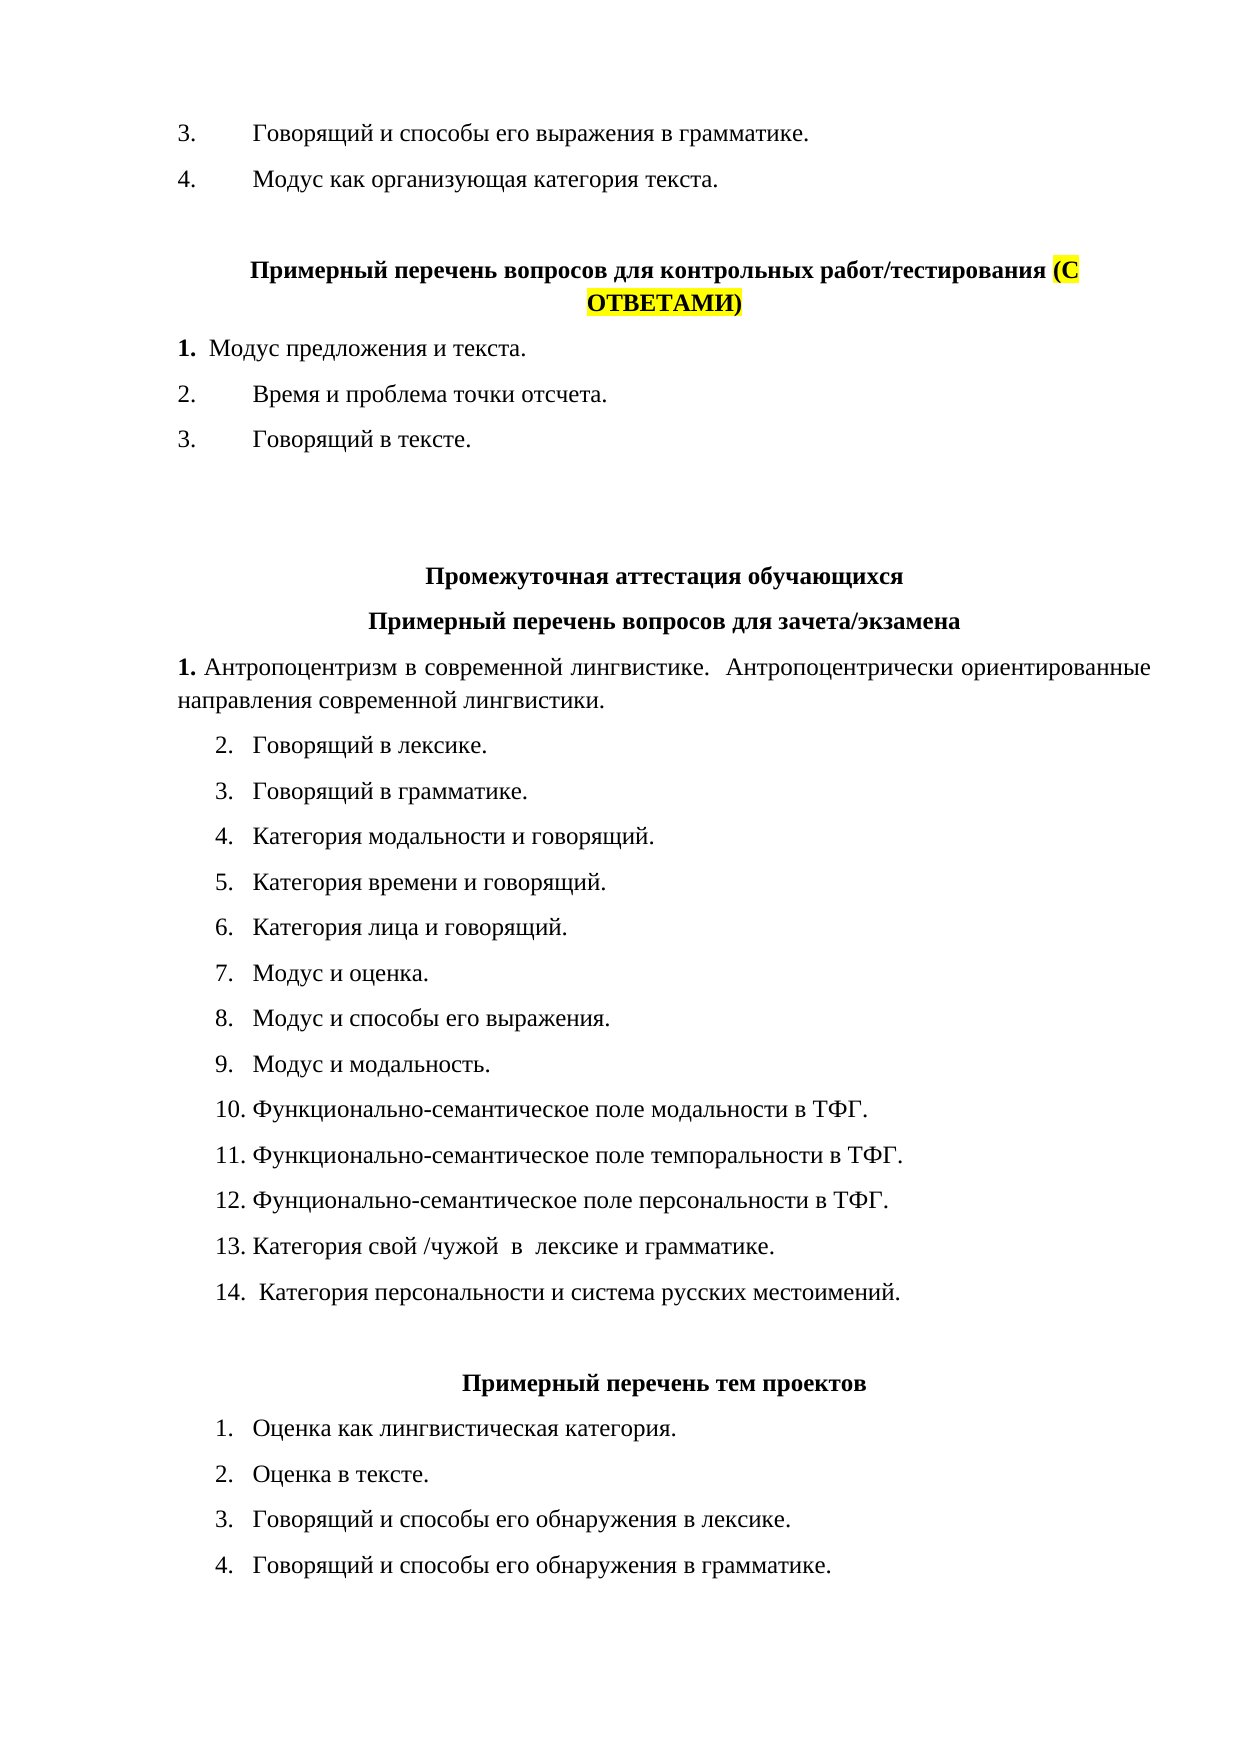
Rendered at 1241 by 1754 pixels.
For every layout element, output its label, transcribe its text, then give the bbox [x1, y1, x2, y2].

list Категория модальности и говорящий. [215, 821, 1152, 850]
list Оценка как лингвистическая категория. [215, 1413, 1152, 1442]
text 1. Антропоцентризм в современной лингвистике. Антропоцентрически ориентированные направления современной лингвистики. [177, 652, 1152, 714]
list Говорящий в лексике. [215, 730, 1152, 759]
text Примерный перечень вопросов для зачета/экзамена [177, 606, 1152, 635]
list Категория времени и говорящий. [215, 867, 1152, 896]
list Говорящий в грамматике. [215, 776, 1152, 805]
text Примерный перечень вопросов для контрольных работ/тестирования (С ОТВЕТАМИ) [177, 255, 1152, 316]
list Функционально-семантическое поле темпоральности в ТФГ. [215, 1140, 1152, 1169]
list 1. Модус предложения и текста. [177, 333, 1152, 362]
list Говорящий и способы его выражения в грамматике. [177, 118, 1152, 147]
list Говорящий и способы его обнаружения в грамматике. [215, 1550, 1152, 1578]
list Модус и оценка. [215, 958, 1152, 987]
list Фунционально-семантическое поле персональности в ТФГ. [215, 1186, 1152, 1214]
list Говорящий в тексте. [177, 424, 1152, 453]
text Примерный перечень тем проектов [177, 1368, 1152, 1396]
list Модус и способы его выражения. [215, 1003, 1152, 1032]
list Категория лица и говорящий. [215, 912, 1152, 941]
list Модус как организующая категория текста. [177, 164, 1152, 192]
list Модус и модальность. [215, 1049, 1152, 1078]
list Функционально-семантическое поле модальности в ТФГ. [215, 1094, 1152, 1123]
list Говорящий и способы его обнаружения в лексике. [215, 1504, 1152, 1533]
list Оценка в тексте. [215, 1459, 1152, 1487]
list Категория персональности и система русских местоимений. [215, 1277, 1152, 1305]
list Время и проблема точки отсчета. [177, 379, 1152, 407]
list Категория свой /чужой в лексике и грамматике. [215, 1231, 1152, 1260]
text Промежуточная аттестация обучающихся [177, 561, 1152, 589]
